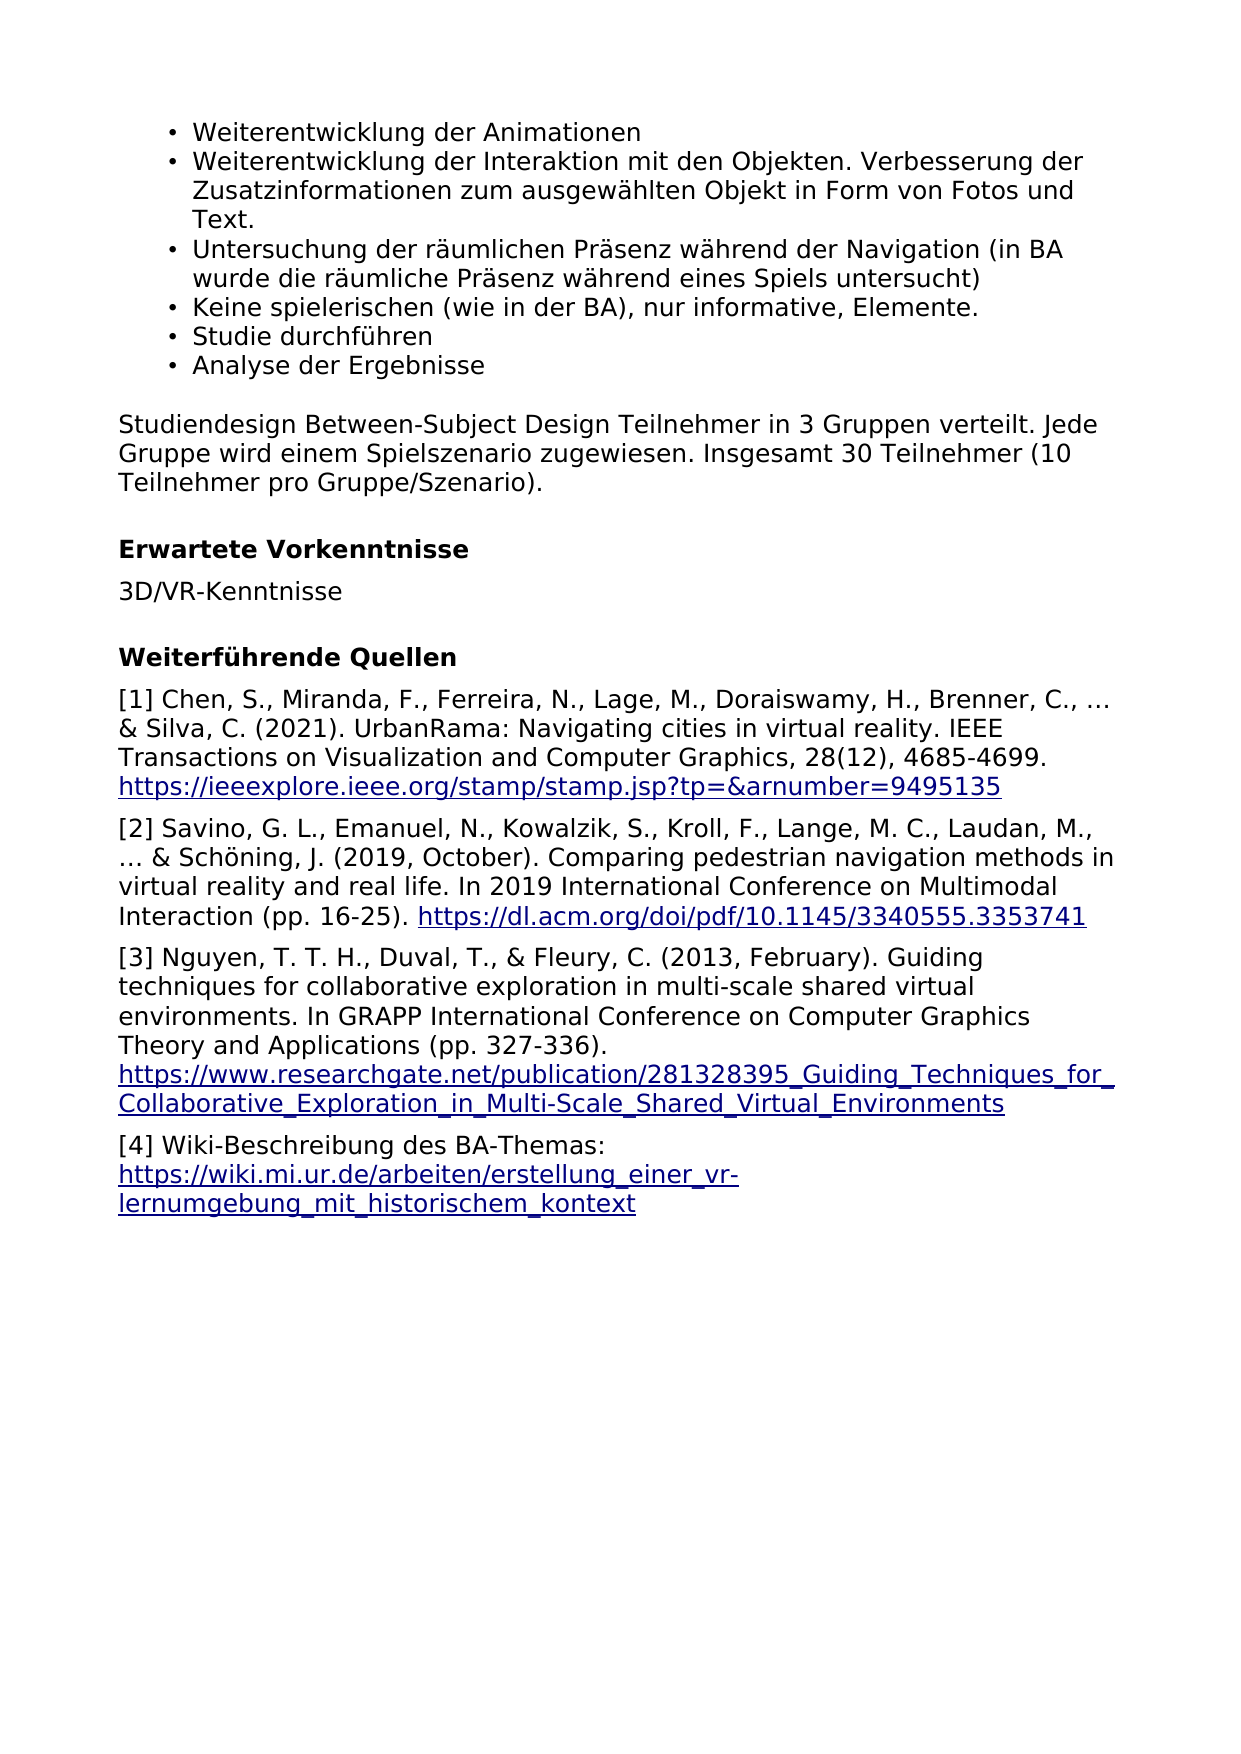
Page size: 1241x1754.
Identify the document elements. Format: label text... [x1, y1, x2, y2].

list Keine spielerischen (wie in der BA), nur informative, Elemente. [177, 293, 1122, 322]
list Untersuchung der räumlichen Präsenz während der Navigation (in BA wurde die räumliche Präsenz während eines Spiels untersucht) [177, 235, 1122, 293]
text 3D/VR-Kenntnisse [118, 577, 1122, 606]
text [4] Wiki-Beschreibung des BA-Themas: https://wiki.mi.ur.de/arbeiten/erstellung_einer_vr-lernumgebung_mit_historischem_kontext [118, 1131, 1122, 1218]
list Studie durchführen [177, 322, 1122, 351]
list Weiterentwicklung der Animationen [177, 118, 1122, 147]
subtitle Erwartete Vorkenntnisse [118, 535, 1122, 564]
text [1] Chen, S., Miranda, F., Ferreira, N., Lage, M., Doraiswamy, H., Brenner, C., … & Silva, C. (2021). UrbanRama: Navigating cities in virtual reality. IEEE Transactions on Visualization and Computer Graphics, 28(12), 4685-4699. https://ieeexplore.ieee.org/stamp/stamp.jsp?tp=&arnumber=9495135 [118, 685, 1122, 802]
list Weiterentwicklung der Interaktion mit den Objekten. Verbesserung der Zusatzinformationen zum ausgewählten Objekt in Form von Fotos und Text. [177, 147, 1122, 235]
subtitle Weiterführende Quellen [118, 643, 1122, 673]
text Studiendesign Between-Subject Design Teilnehmer in 3 Gruppen verteilt. Jede Gruppe wird einem Spielszenario zugewiesen. Insgesamt 30 Teilnehmer (10 Teilnehmer pro Gruppe/Szenario). [118, 410, 1122, 498]
text [3] Nguyen, T. T. H., Duval, T., & Fleury, C. (2013, February). Guiding techniques for collaborative exploration in multi-scale shared virtual environments. In GRAPP International Conference on Computer Graphics Theory and Applications (pp. 327-336). https://www.researchgate.net/publication/281328395_Guiding_Techniques_for_Collaborative_Exploration_in_Multi-Scale_Shared_Virtual_Environments [118, 943, 1122, 1118]
list Analyse der Ergebnisse [177, 351, 1122, 381]
text [2] Savino, G. L., Emanuel, N., Kowalzik, S., Kroll, F., Lange, M. C., Laudan, M., … & Schöning, J. (2019, October). Comparing pedestrian navigation methods in virtual reality and real life. In 2019 International Conference on Multimodal Interaction (pp. 16-25). https://dl.acm.org/doi/pdf/10.1145/3340555.3353741 [118, 814, 1122, 931]
